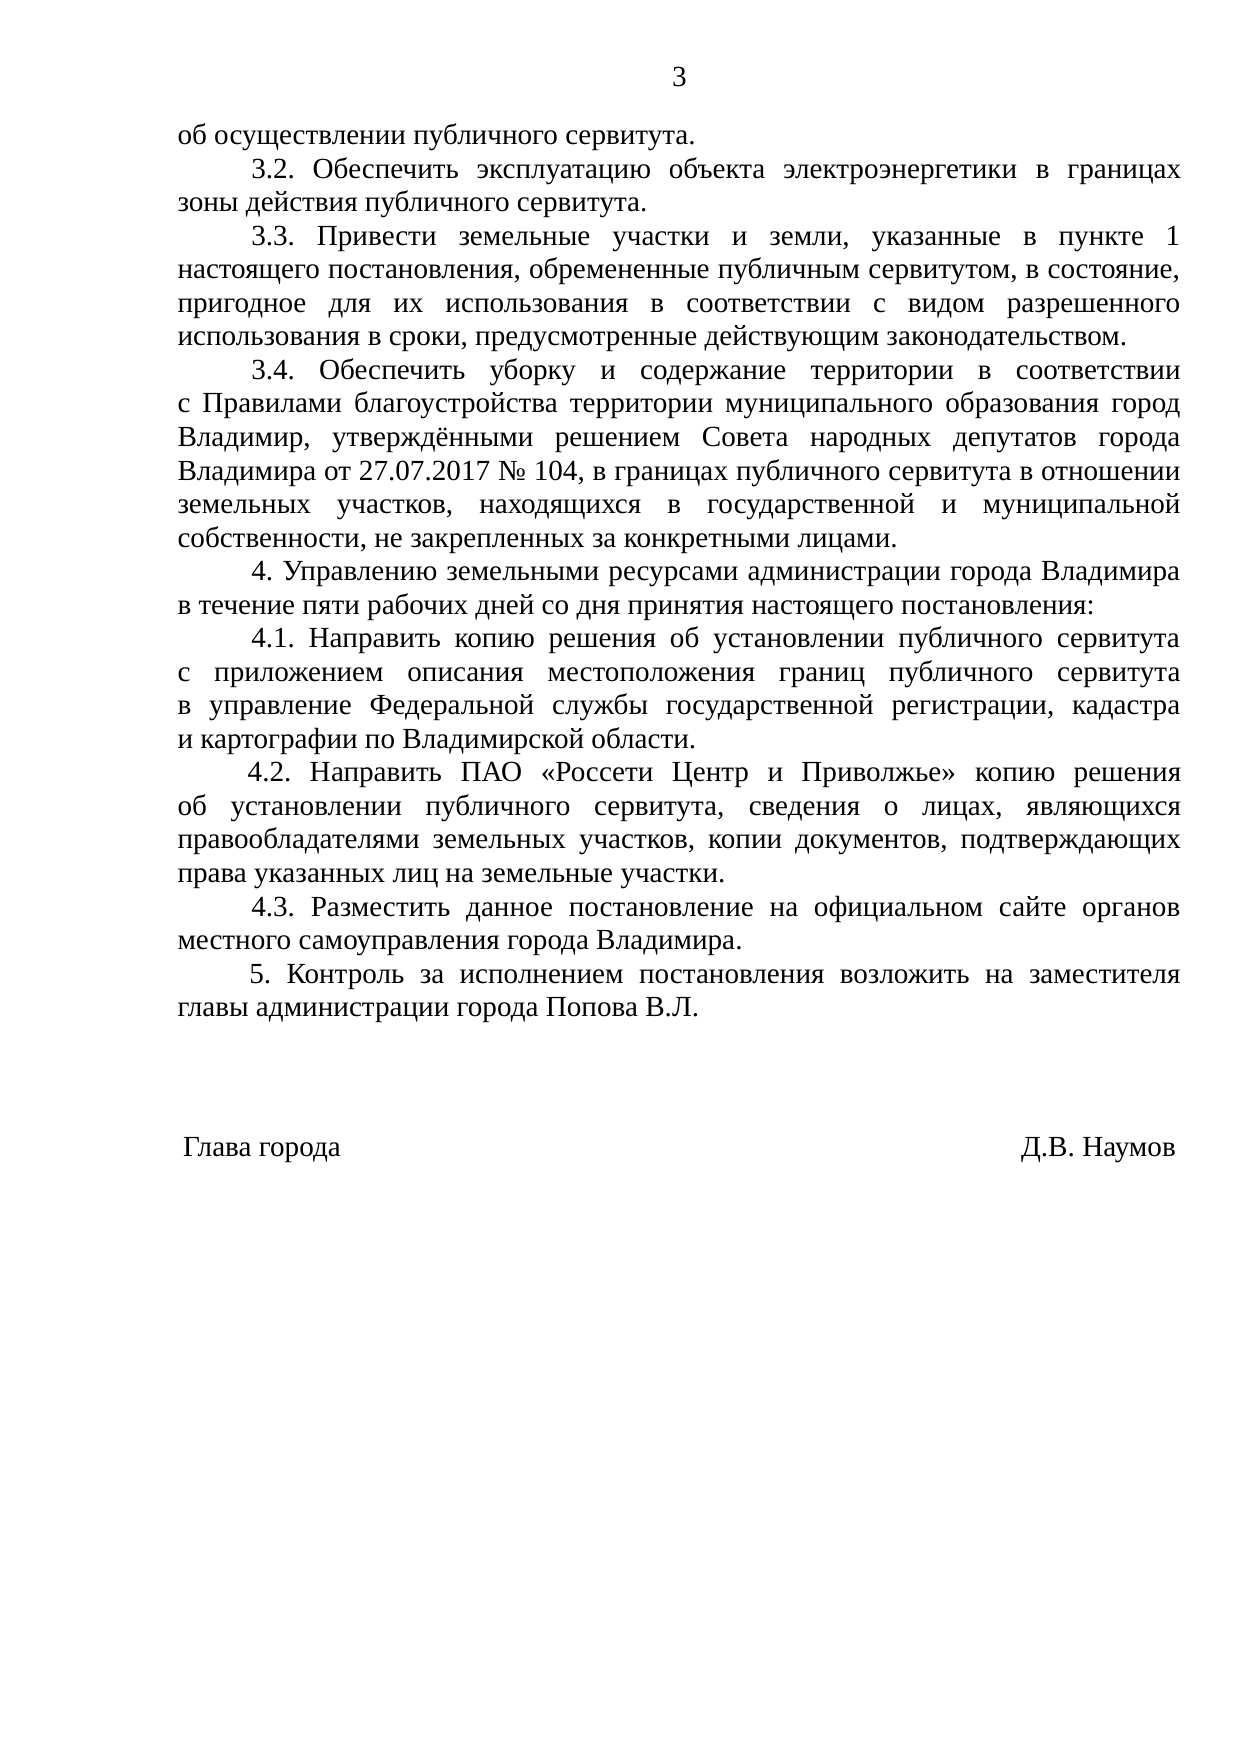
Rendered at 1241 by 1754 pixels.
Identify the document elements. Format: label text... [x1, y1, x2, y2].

table_header Глава города [177, 1124, 679, 1168]
table_header Д.В. Наумов [679, 1124, 1181, 1168]
text 4.3. Разместить данное постановление на официальном сайте органов местного самоуправления города Владимира. [177, 889, 1181, 956]
text 4.1. Направить копию решения об установлении публичного сервитута c приложением описания местоположения границ публичного сервитута в управление Федеральной службы государственной регистрации, кадастра и картографии по Владимирской области. [177, 620, 1181, 754]
text 4. Управлению земельными ресурсами администрации города Владимира в течение пяти рабочих дней со дня принятия настоящего постановления: [177, 553, 1181, 620]
text 4.2. Направить ПАО «Россети Центр и Приволжье» копию решения об установлении публичного сервитута, сведения о лицах, являющихся правообладателями земельных участков, копии документов, подтверждающих права указанных лиц на земельные участки. [177, 754, 1181, 889]
text 3.2. Обеспечить эксплуатацию объекта электроэнергетики в границах зоны действия публичного сервитута. [177, 151, 1181, 218]
text об осуществлении публичного сервитута. [177, 117, 1181, 151]
text 5. Контроль за исполнением постановления возложить на заместителя главы администрации города Попова В.Л. [177, 956, 1181, 1023]
text 3.3. Привести земельные участки и земли, указанные в пункте 1 настоящего постановления, обремененные публичным сервитутом, в состояние, пригодное для их использования в соответствии с видом разрешенного использования в сроки, предусмотренные действующим законодательством. [177, 218, 1181, 352]
text 3.4. Обеспечить уборку и содержание территории в соответствии с Правилами благоустройства территории муниципального образования город Владимир, утверждёнными решением Совета народных депутатов города Владимира от 27.07.2017 № 104, в границах публичного сервитута в отношении земельных участков, находящихся в государственной и муниципальной собственности, не закрепленных за конкретными лицами. [177, 352, 1181, 553]
